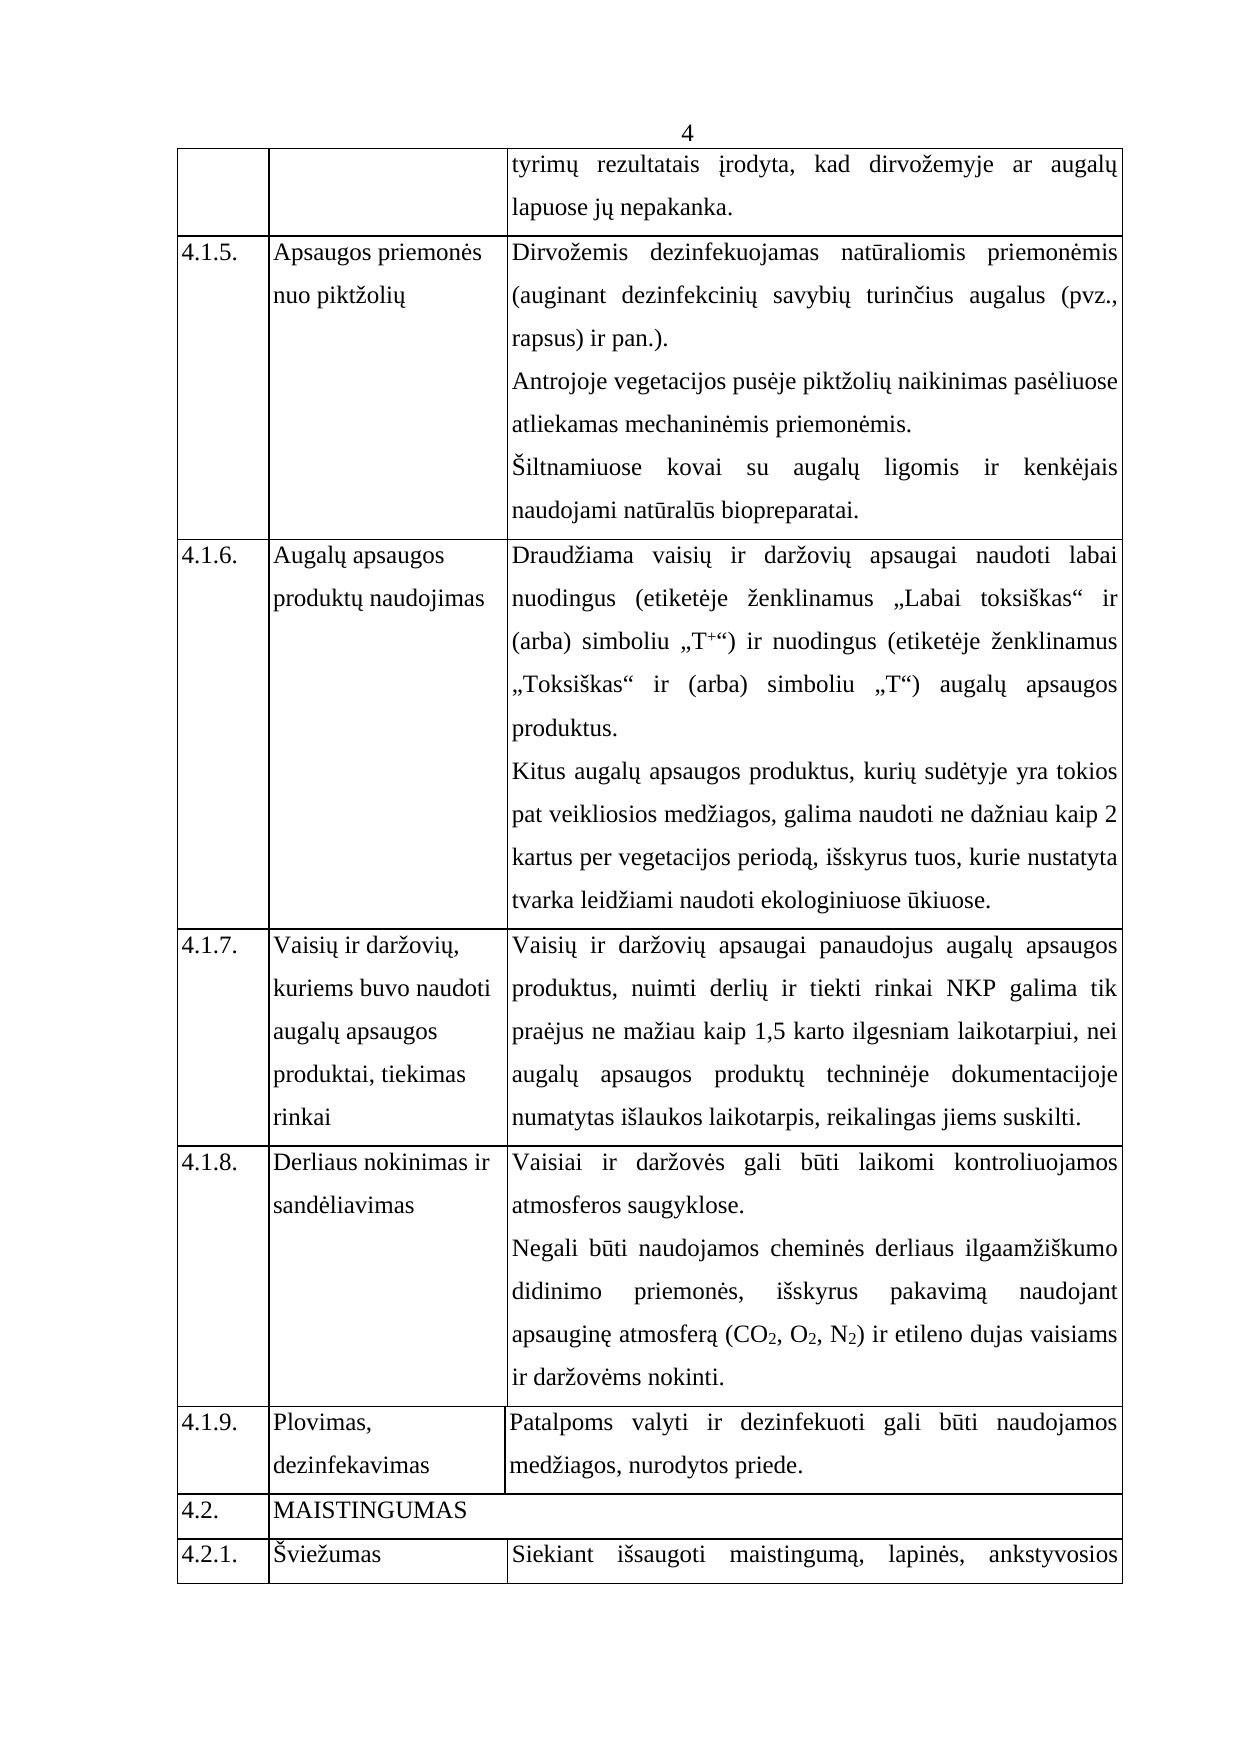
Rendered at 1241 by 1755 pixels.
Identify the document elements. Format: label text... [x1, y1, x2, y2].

table_cell Plovimas, dezinfekavimas [270, 1407, 504, 1493]
table_cell Siekiant išsaugoti maistingumą, lapinės, ankstyvosios [508, 1540, 1122, 1582]
table_cell 4.2.1. [178, 1540, 268, 1582]
table_cell Šviežumas [270, 1540, 507, 1582]
table_cell 4.2. [178, 1495, 268, 1538]
table_cell Vaisių ir daržovių apsaugai panaudojus augalų apsaugos produktus, nuimti derlių ir tiekti rinkai NKP galima tik praėjus ne mažiau kaip 1,5 karto ilgesniam laikotarpiui, nei augalų apsaugos produktų techninėje dokumentacijoje numatytas išlaukos laikotarpis, reikalingas jiems suskilti. [508, 930, 1122, 1145]
table_cell Vaisiai ir daržovės gali būti laikomi kontroliuojamos atmosferos saugyklose. Negali būti naudojamos cheminės derliaus ilgaamžiškumo didinimo priemonės, išskyrus pakavimą naudojant apsauginę atmosferą (CO2, O2, N2) ir etileno dujas vaisiams ir daržovėms nokinti. [508, 1147, 1122, 1406]
table_cell tyrimų rezultatais įrodyta, kad dirvožemyje ar augalų lapuose jų nepakanka. [508, 149, 1122, 235]
table_cell 4.1.6. [178, 540, 268, 928]
table_cell [270, 149, 507, 235]
table_cell MAISTINGUMAS [270, 1495, 1122, 1538]
table_cell 4.1.7. [178, 930, 268, 1145]
table_cell Augalų apsaugos produktų naudojimas [270, 540, 507, 928]
table_cell Draudžiama vaisių ir daržovių apsaugai naudoti labai nuodingus (etiketėje ženklinamus „Labai toksiškas“ ir (arba) simboliu „T+“) ir nuodingus (etiketėje ženklinamus „Toksiškas“ ir (arba) simboliu „T“) augalų apsaugos produktus. Kitus augalų apsaugos produktus, kurių sudėtyje yra tokios pat veikliosios medžiagos, galima naudoti ne dažniau kaip 2 kartus per vegetacijos periodą, išskyrus tuos, kurie nustatyta tvarka leidžiami naudoti ekologiniuose ūkiuose. [508, 540, 1122, 928]
table_cell Patalpoms valyti ir dezinfekuoti gali būti naudojamos medžiagos, nurodytos priede. [506, 1407, 1122, 1493]
table_cell Apsaugos priemonės nuo piktžolių [270, 237, 507, 539]
table_cell [178, 149, 268, 235]
table_cell Vaisių ir daržovių, kuriems buvo naudoti augalų apsaugos produktai, tiekimas rinkai [270, 930, 507, 1145]
table_cell Dirvožemis dezinfekuojamas natūraliomis priemonėmis (auginant dezinfekcinių savybių turinčius augalus (pvz., rapsus) ir pan.). Antrojoje vegetacijos pusėje piktžolių naikinimas pasėliuose atliekamas mechaninėmis priemonėmis. Šiltnamiuose kovai su augalų ligomis ir kenkėjais naudojami natūralūs biopreparatai. [508, 237, 1122, 539]
table_cell 4.1.5. [178, 237, 268, 539]
table_cell Derliaus nokinimas ir sandėliavimas [270, 1147, 507, 1406]
table_cell 4.1.9. [178, 1407, 268, 1493]
table_cell 4.1.8. [178, 1147, 268, 1406]
